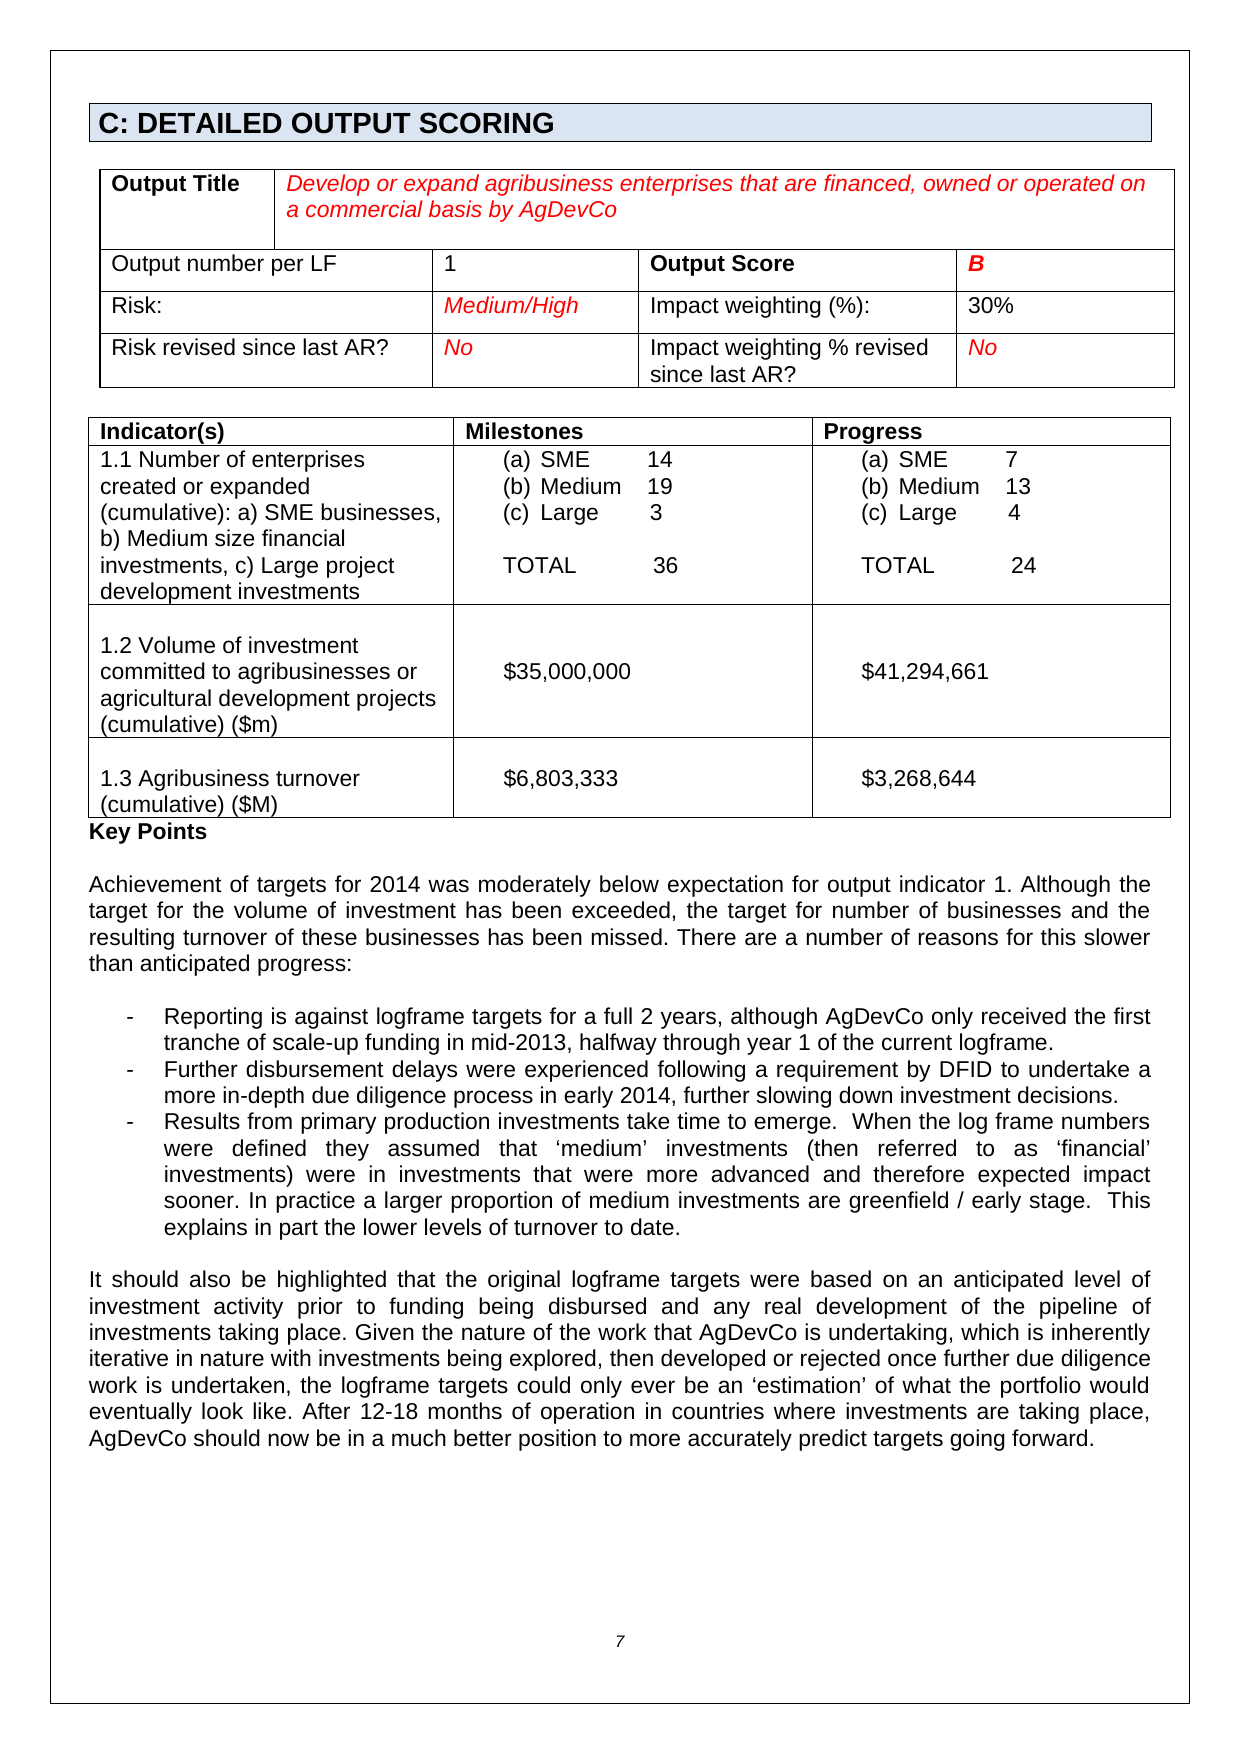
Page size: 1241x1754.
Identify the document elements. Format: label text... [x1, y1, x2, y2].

table_cell $3,268,644 [813, 738, 1170, 817]
list Reporting is against logframe targets for a full 2 years, although AgDevCo only received the first tranche of scale-up funding in mid-2013, halfway through year 1 of the current logframe. [126, 1003, 1152, 1056]
table_cell Risk revised since last AR? [101, 334, 432, 387]
table_header Milestones [454, 418, 812, 445]
text Key Points [89, 818, 1152, 845]
table_cell $41,294,661 [813, 605, 1170, 737]
table_cell No [957, 334, 1174, 387]
table_cell 1.3 Agribusiness turnover (cumulative) ($M) [89, 738, 453, 817]
table_cell Impact weighting (%): [639, 292, 956, 333]
text Achievement of targets for 2014 was moderately below expectation for output indicator 1. Although the target for the volume of investment has been exceeded, the target for number of businesses and the resulting turnover of these businesses has been missed. There are a number of reasons for this slower than anticipated progress: [89, 871, 1152, 976]
table_cell Output Score [639, 250, 956, 291]
table_cell 1.2 Volume of investment committed to agribusinesses or agricultural development projects (cumulative) ($m) [89, 605, 453, 737]
list Further disbursement delays were experienced following a requirement by DFID to undertake a more in-depth due diligence process in early 2014, further slowing down investment decisions. [126, 1056, 1152, 1108]
table_header Progress [813, 418, 1170, 445]
table_header Output Title [101, 170, 274, 249]
table_cell 1 [433, 250, 638, 291]
table_cell Risk: [101, 292, 432, 333]
table_cell SME 14 Medium 19 Large 3 TOTAL 36 [454, 446, 812, 604]
text It should also be highlighted that the original logframe targets were based on an anticipated level of investment activity prior to funding being disbursed and any real development of the pipeline of investments taking place. Given the nature of the work that AgDevCo is undertaking, which is inherently iterative in nature with investments being explored, then developed or rejected once further due diligence work is undertaken, the logframe targets could only ever be an ‘estimation’ of what the portfolio would eventually look like. After 12-18 months of operation in countries where investments are taking place, AgDevCo should now be in a much better position to more accurately predict targets going forward. [89, 1266, 1152, 1451]
table_cell 30% [957, 292, 1174, 333]
table_cell SME 7 Medium 13 Large 4 TOTAL 24 [813, 446, 1170, 604]
table_cell B [957, 250, 1174, 291]
table_cell Medium/High [433, 292, 638, 333]
table_header Indicator(s) [89, 418, 453, 445]
table_cell $6,803,333 [454, 738, 812, 817]
list Results from primary production investments take time to emerge. When the log frame numbers were defined they assumed that ‘medium’ investments (then referred to as ‘financial’ investments) were in investments that were more advanced and therefore expected impact sooner. In practice a larger proportion of medium investments are greenfield / early stage. This explains in part the lower levels of turnover to date. [126, 1108, 1152, 1240]
subtitle C: DETAILED OUTPUT SCORING [90, 104, 1151, 141]
table_cell Output number per LF [101, 250, 432, 291]
table_cell Impact weighting % revised since last AR? [639, 334, 956, 387]
table_cell No [433, 334, 638, 387]
table_header Develop or expand agribusiness enterprises that are financed, owned or operated on a commercial basis by AgDevCo [275, 170, 1174, 249]
table_cell 1.1 Number of enterprises created or expanded (cumulative): a) SME businesses, b) Medium size financial investments, c) Large project development investments [89, 446, 453, 604]
table_cell $35,000,000 [454, 605, 812, 737]
